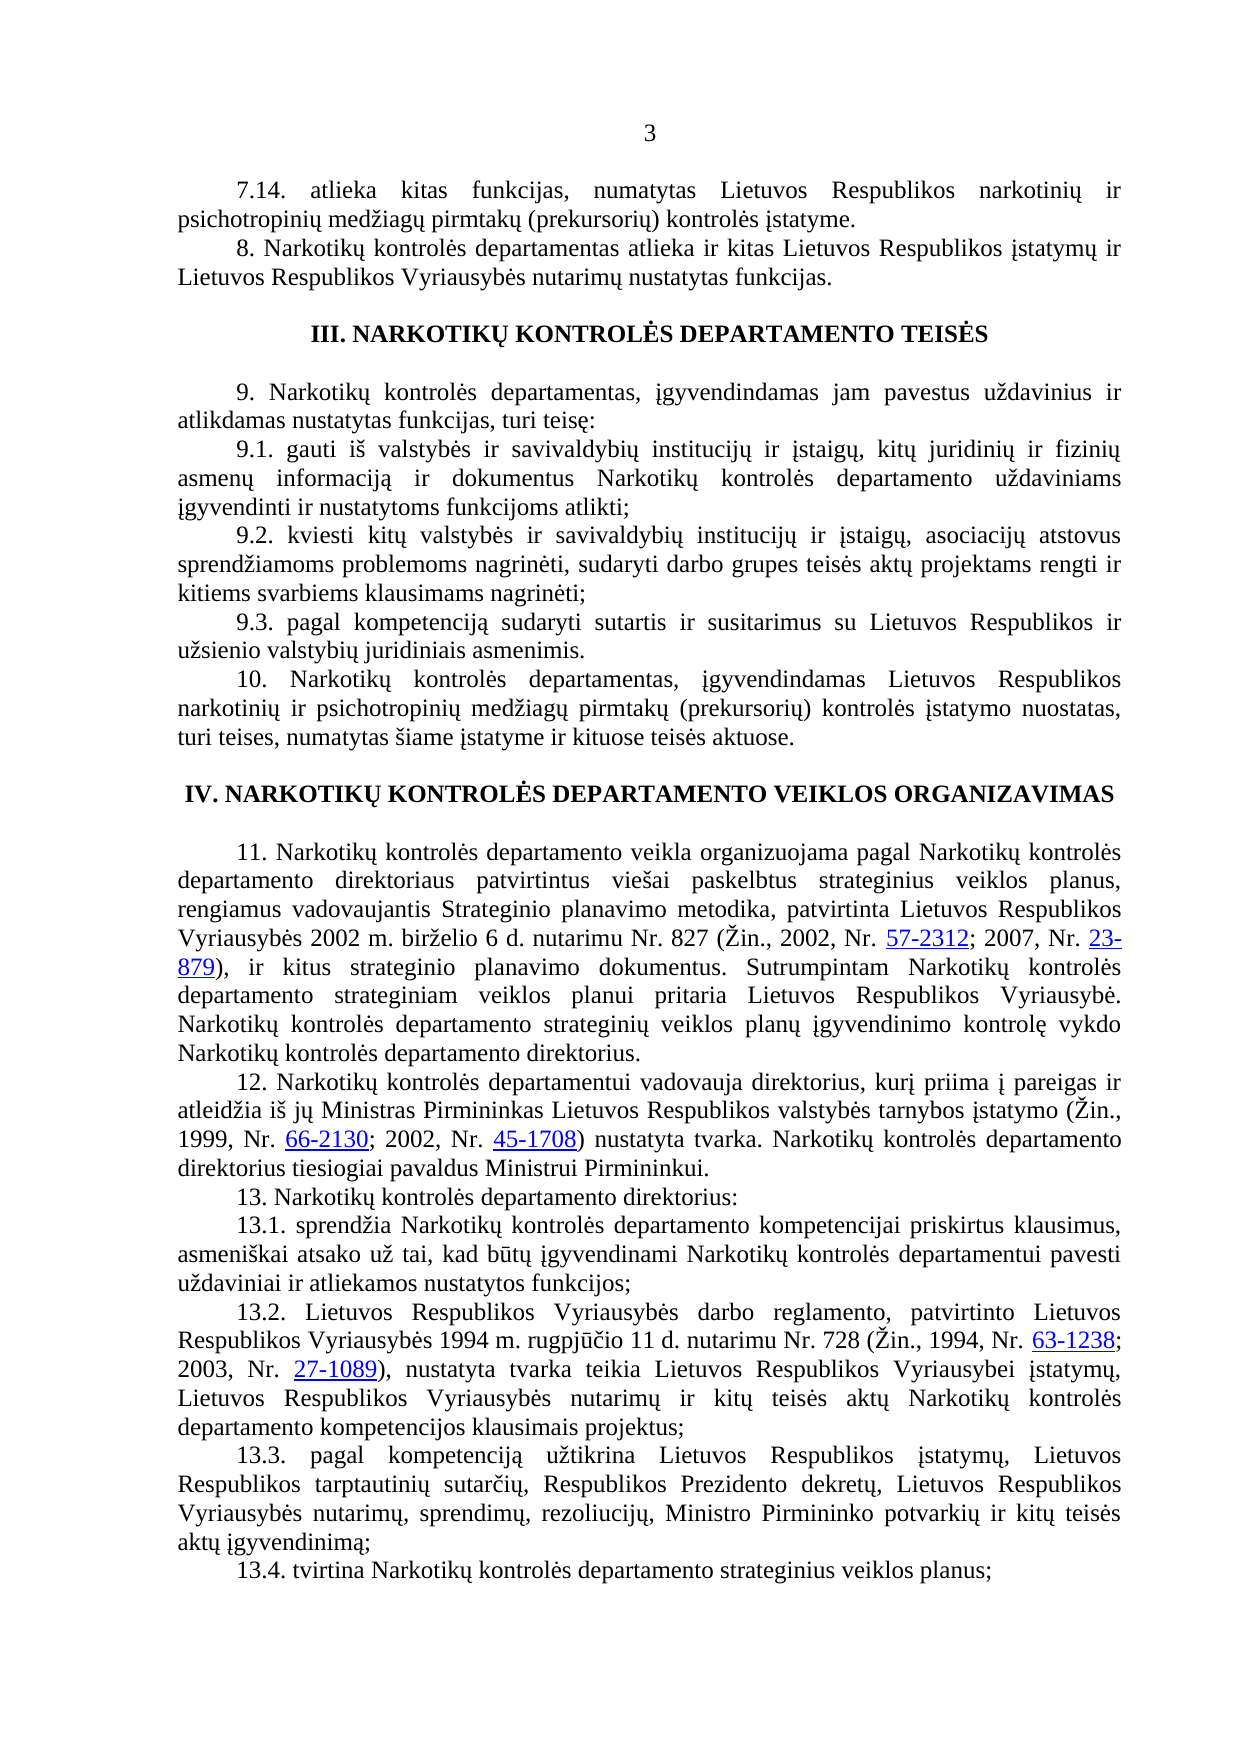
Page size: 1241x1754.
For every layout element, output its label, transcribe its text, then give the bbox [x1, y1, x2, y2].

text 10. Narkotikų kontrolės departamentas, įgyvendindamas Lietuvos Respublikos narkotinių ir psichotropinių medžiagų pirmtakų (prekursorių) kontrolės įstatymo nuostatas, turi teises, numatytas šiame įstatyme ir kituose teisės aktuose. [177, 664, 1122, 751]
text 13.3. pagal kompetenciją užtikrina Lietuvos Respublikos įstatymų, Lietuvos Respublikos tarptautinių sutarčių, Respublikos Prezidento dekretų, Lietuvos Respublikos Vyriausybės nutarimų, sprendimų, rezoliucijų, Ministro Pirmininko potvarkių ir kitų teisės aktų įgyvendinimą; [177, 1441, 1122, 1556]
text 9. Narkotikų kontrolės departamentas, įgyvendindamas jam pavestus uždavinius ir atlikdamas nustatytas funkcijas, turi teisę: [177, 377, 1122, 434]
text 13.4. tvirtina Narkotikų kontrolės departamento strateginius veiklos planus; [177, 1556, 1122, 1584]
text 7.14. atlieka kitas funkcijas, numatytas Lietuvos Respublikos narkotinių ir psichotropinių medžiagų pirmtakų (prekursorių) kontrolės įstatyme. [177, 176, 1122, 233]
text 9.2. kviesti kitų valstybės ir savivaldybių institucijų ir įstaigų, asociacijų atstovus sprendžiamoms problemoms nagrinėti, sudaryti darbo grupes teisės aktų projektams rengti ir kitiems svarbiems klausimams nagrinėti; [177, 521, 1122, 607]
text 11. Narkotikų kontrolės departamento veikla organizuojama pagal Narkotikų kontrolės departamento direktoriaus patvirtintus viešai paskelbtus strateginius veiklos planus, rengiamus vadovaujantis Strateginio planavimo metodika, patvirtinta Lietuvos Respublikos Vyriausybės 2002 m. birželio 6 d. nutarimu Nr. 827 (Žin., 2002, Nr. 57-2312; 2007, Nr. 23-879), ir kitus strateginio planavimo dokumentus. Sutrumpintam Narkotikų kontrolės departamento strateginiam veiklos planui pritaria Lietuvos Respublikos Vyriausybė. Narkotikų kontrolės departamento strateginių veiklos planų įgyvendinimo kontrolę vykdo Narkotikų kontrolės departamento direktorius. [177, 837, 1122, 1067]
text 9.1. gauti iš valstybės ir savivaldybių institucijų ir įstaigų, kitų juridinių ir fizinių asmenų informaciją ir dokumentus Narkotikų kontrolės departamento uždaviniams įgyvendinti ir nustatytoms funkcijoms atlikti; [177, 434, 1122, 521]
text IV. NARKOTIKŲ KONTROLĖS DEPARTAMENTO VEIKLOS ORGANIZAVIMAS [177, 779, 1122, 808]
text 13.2. Lietuvos Respublikos Vyriausybės darbo reglamento, patvirtinto Lietuvos Respublikos Vyriausybės 1994 m. rugpjūčio 11 d. nutarimu Nr. 728 (Žin., 1994, Nr. 63-1238; 2003, Nr. 27-1089), nustatyta tvarka teikia Lietuvos Respublikos Vyriausybei įstatymų, Lietuvos Respublikos Vyriausybės nutarimų ir kitų teisės aktų Narkotikų kontrolės departamento kompetencijos klausimais projektus; [177, 1297, 1122, 1441]
text 8. Narkotikų kontrolės departamentas atlieka ir kitas Lietuvos Respublikos įstatymų ir Lietuvos Respublikos Vyriausybės nutarimų nustatytas funkcijas. [177, 233, 1122, 291]
text 13. Narkotikų kontrolės departamento direktorius: [177, 1182, 1122, 1211]
text 12. Narkotikų kontrolės departamentui vadovauja direktorius, kurį priima į pareigas ir atleidžia iš jų Ministras Pirmininkas Lietuvos Respublikos valstybės tarnybos įstatymo (Žin., 1999, Nr. 66-2130; 2002, Nr. 45-1708) nustatyta tvarka. Narkotikų kontrolės departamento direktorius tiesiogiai pavaldus Ministrui Pirmininkui. [177, 1067, 1122, 1182]
text 13.1. sprendžia Narkotikų kontrolės departamento kompetencijai priskirtus klausimus, asmeniškai atsako už tai, kad būtų įgyvendinami Narkotikų kontrolės departamentui pavesti uždaviniai ir atliekamos nustatytos funkcijos; [177, 1211, 1122, 1297]
text 9.3. pagal kompetenciją sudaryti sutartis ir susitarimus su Lietuvos Respublikos ir užsienio valstybių juridiniais asmenimis. [177, 607, 1122, 664]
subtitle III. NARKOTIKŲ KONTROLĖS DEPARTAMENTO TEISĖS [177, 319, 1122, 348]
